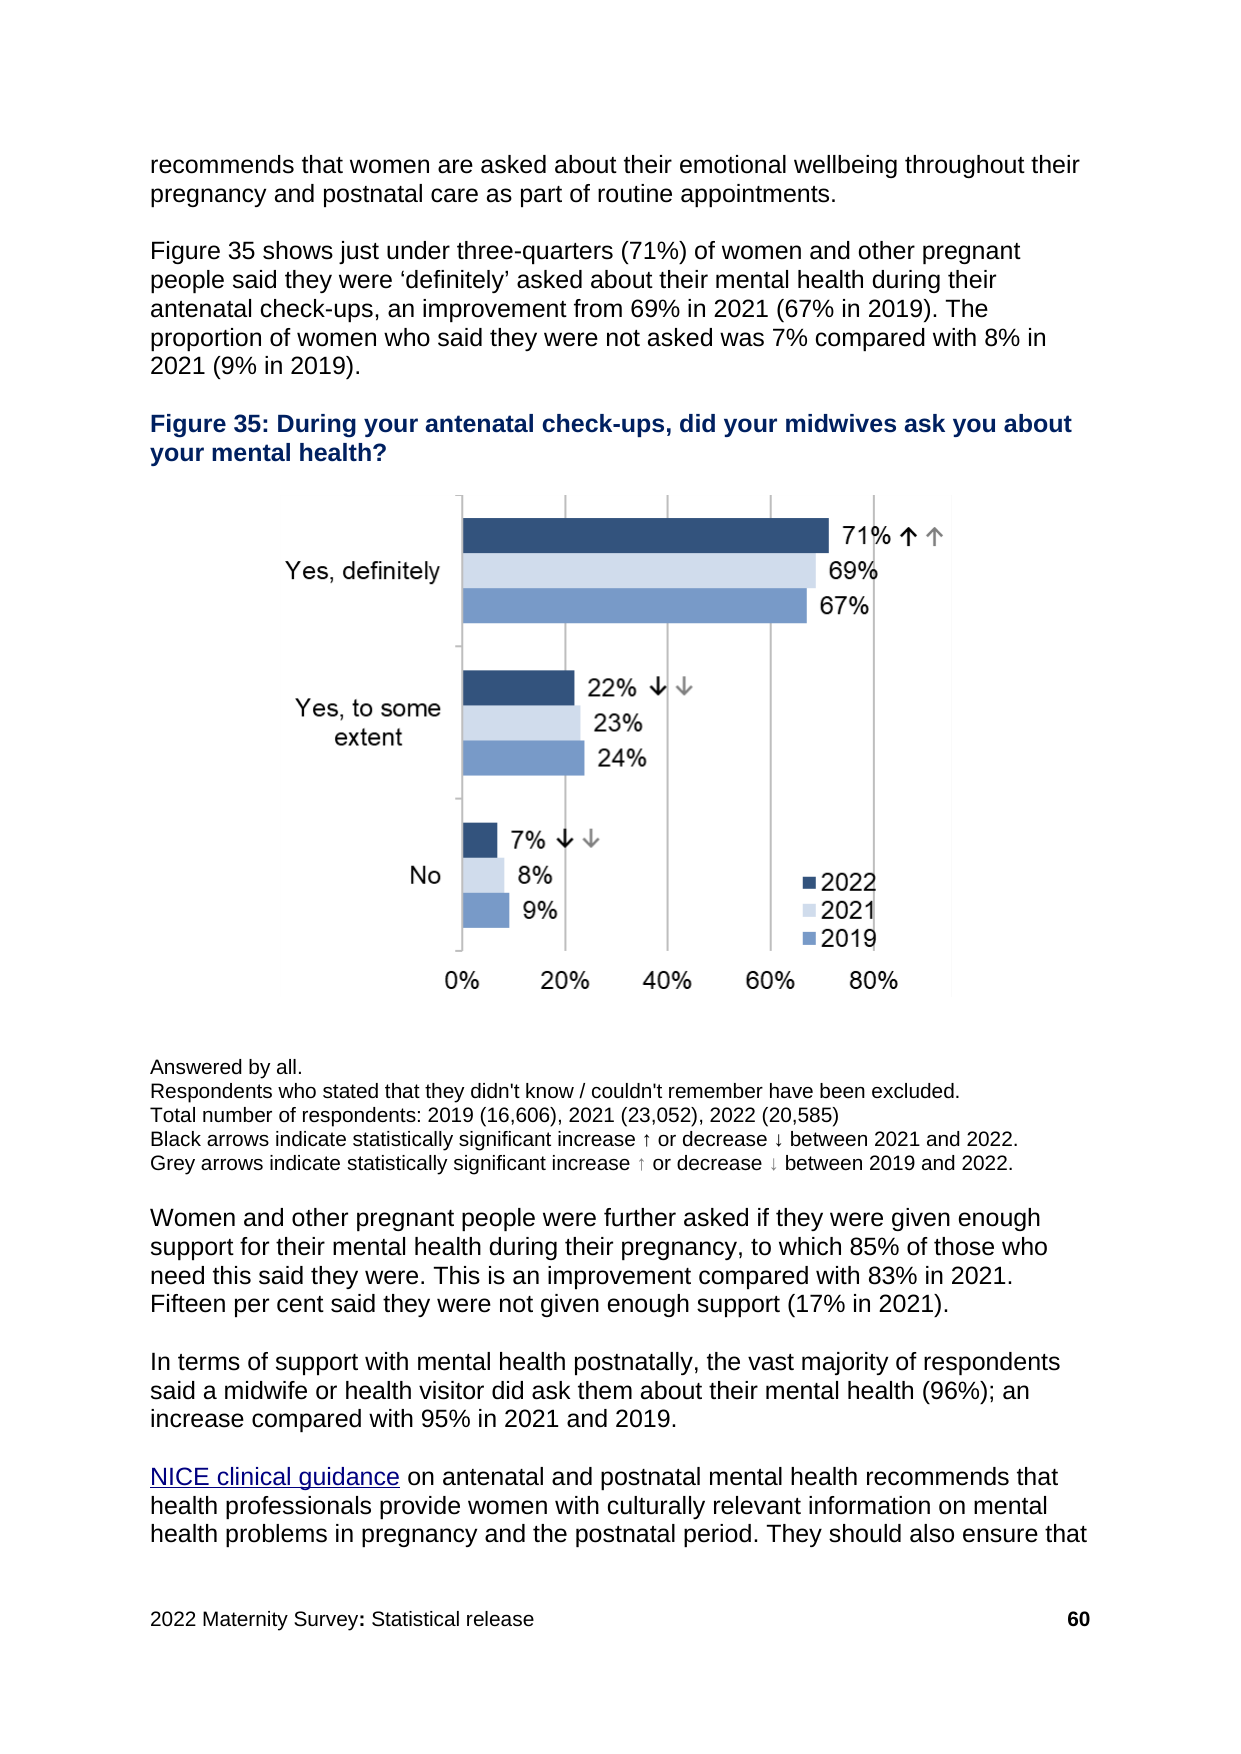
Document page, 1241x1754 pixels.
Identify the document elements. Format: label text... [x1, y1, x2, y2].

text Figure 35: During your antenatal check-ups, did your midwives ask you about your mental health? [150, 409, 1090, 466]
text Answered by all. [150, 1054, 1090, 1078]
text NICE clinical guidance on antenatal and postnatal mental health recommends that health professionals provide women with culturally relevant information on mental health problems in pregnancy and the postnatal period. They should also ensure that [150, 1462, 1090, 1548]
text Grey arrows indicate statistically significant increase ↑ or decrease ↓ between 2019 and 2022. [150, 1150, 1090, 1174]
text Black arrows indicate statistically significant increase ↑ or decrease ↓ between 2021 and 2022. [150, 1126, 1090, 1150]
text Total number of respondents: 2019 (16,606), 2021 (23,052), 2022 (20,585) [150, 1102, 1090, 1126]
text Respondents who stated that they didn't know / couldn't remember have been excluded. [150, 1078, 1090, 1102]
text Women and other pregnant people were further asked if they were given enough support for their mental health during their pregnancy, to which 85% of those who need this said they were. This is an improvement compared with 83% in 2021. Fifteen per cent said they were not given enough support (17% in 2021). [150, 1203, 1090, 1318]
text recommends that women are asked about their emotional wellbeing throughout their pregnancy and postnatal care as part of routine appointments. [150, 150, 1090, 207]
text In terms of support with mental health postnatally, the vast majority of respondents said a midwife or health visitor did ask them about their mental health (96%); an increase compared with 95% in 2021 and 2019. [150, 1347, 1090, 1433]
text Figure 35 shows just under three-quarters (71%) of women and other pregnant people said they were ‘definitely’ asked about their mental health during their antenatal check-ups, an improvement from 69% in 2021 (67% in 2019). The proportion of women who said they were not asked was 7% compared with 8% in 2021 (9% in 2019). [150, 236, 1090, 380]
